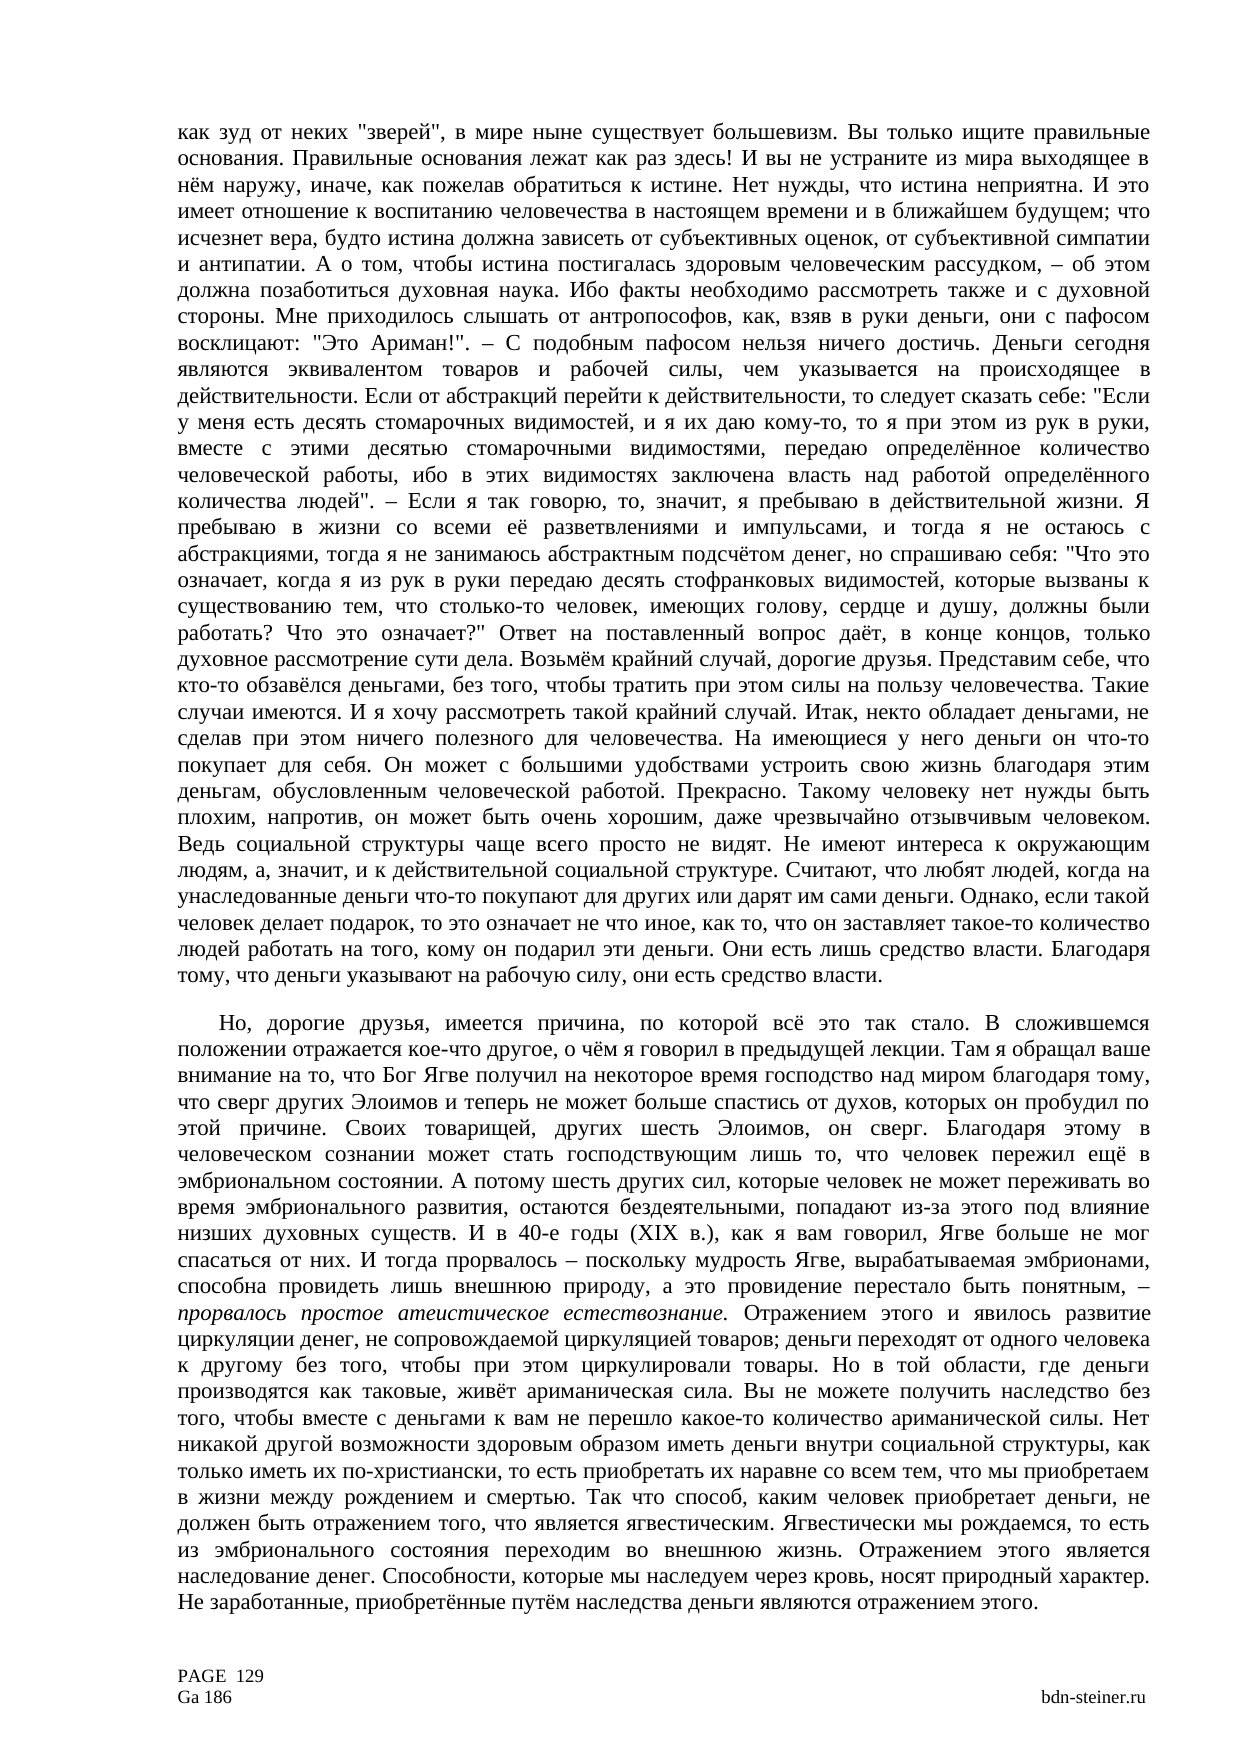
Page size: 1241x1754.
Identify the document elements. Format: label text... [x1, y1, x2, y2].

text как зуд от неких "зверей", в мире ныне существует большевизм. Вы только ищите правильные основания. Правильные основания лежат как раз здесь! И вы не устраните из мира выходящее в нём наружу, иначе, как пожелав обратиться к истине. Нет нужды, что истина неприятна. И это имеет отношение к воспитанию человечества в настоящем времени и в ближайшем будущем; что исчезнет вера, будто истина должна зависеть от субъективных оценок, от субъективной симпатии и антипатии. А о том, чтобы истина постигалась здоровым человеческим рассудком, – об этом должна позаботиться духовная наука. Ибо факты необходимо рассмотреть также и с духовной стороны. Мне приходилось слышать от антропософов, как, взяв в руки деньги, они с пафосом восклицают: "Это Ариман!". – С подобным пафосом нельзя ничего достичь. Деньги сегодня являются эквивалентом товаров и рабочей силы, чем указывается на происходящее в действительности. Если от абстракций перейти к действительности, то следует сказать себе: "Если у меня есть десять стомарочных видимостей, и я их даю кому-то, то я при этом из рук в руки, вместе с этими десятью стомарочными видимостями, передаю определённое количество человеческой работы, ибо в этих видимостях заключена власть над работой определённого количества людей". – Если я так говорю, то, значит, я пребываю в действительной жизни. Я пребываю в жизни со всеми её разветвлениями и импульсами, и тогда я не остаюсь с абстракциями, тогда я не занимаюсь абстрактным подсчётом денег, но спрашиваю себя: "Что это означает, когда я из рук в руки передаю десять стофранковых видимостей, которые вызваны к существованию тем, что столько-то человек, имеющих голову, сердце и душу, должны были работать? Что это означает?" Ответ на поставленный вопрос даёт, в конце концов, только духовное рассмотрение сути дела. Возьмём крайний случай, дорогие друзья. Представим себе, что кто-то обзавёлся деньгами, без того, чтобы тратить при этом силы на пользу человечества. Такие случаи имеются. И я хочу рассмотреть такой крайний случай. Итак, некто обладает деньгами, не сделав при этом ничего полезного для человечества. На имеющиеся у него деньги он что-то покупает для себя. Он может с большими удобствами устроить свою жизнь благодаря этим деньгам, обусловленным человеческой работой. Прекрасно. Такому человеку нет нужды быть плохим, напротив, он может быть очень хорошим, даже чрезвычайно отзывчивым человеком. Ведь социальной структуры чаще всего просто не видят. Не имеют интереса к окружающим людям, а, значит, и к действительной социальной структуре. Считают, что любят людей, когда на унаследованные деньги что-то покупают для других или дарят им сами деньги. Однако, если такой человек делает подарок, то это означает не что иное, как то, что он заставляет такое-то количество людей работать на того, кому он подарил эти деньги. Они есть лишь средство власти. Благодаря тому, что деньги указывают на рабочую силу, они есть средство власти. [177, 118, 1152, 988]
text Но, дорогие друзья, имеется причина, по которой всё это так стало. В сложившемся положении отражается кое-что другое, о чём я говорил в предыдущей лекции. Там я обращал ваше внимание на то, что Бог Ягве получил на некоторое время господство над миром благодаря тому, что сверг других Элоимов и теперь не может больше спастись от духов, которых он пробудил по этой причине. Своих товарищей, других шесть Элоимов, он сверг. Благодаря этому в человеческом сознании может стать господствующим лишь то, что человек пережил ещё в эмбриональном состоянии. А потому шесть других сил, которые человек не может переживать во время эмбрионального развития, остаются бездеятельными, попадают из-за этого под влияние низших духовных существ. И в 40-е годы (XIX в.), как я вам говорил, Ягве больше не мог спасаться от них. И тогда прорвалось – поскольку мудрость Ягве, вырабатываемая эмбрионами, способна провидеть лишь внешнюю природу, а это провидение перестало быть понятным, – прорвалось простое атеистическое естествознание. Отражением этого и явилось развитие циркуляции денег, не сопровождаемой циркуляцией товаров; деньги переходят от одного человека к другому без того, чтобы при этом циркулировали товары. Но в той области, где деньги производятся как таковые, живёт ариманическая сила. Вы не можете получить наследство без того, чтобы вместе с деньгами к вам не перешло какое-то количество ариманической силы. Нет никакой другой возможности здоровым образом иметь деньги внутри социальной структуры, как только иметь их по-христиански, то есть приобретать их наравне со всем тем, что мы приобретаем в жизни между рождением и смертью. Так что способ, каким человек приобретает деньги, не должен быть отражением того, что является ягвестическим. Ягвестически мы рождаемся, то есть из эмбрионального состояния переходим во внешнюю жизнь. Отражением этого является наследование денег. Способности, которые мы наследуем через кровь, носят природный характер. Не заработанные, приобретённые путём наследства деньги являются отражением этого. [177, 1009, 1152, 1615]
